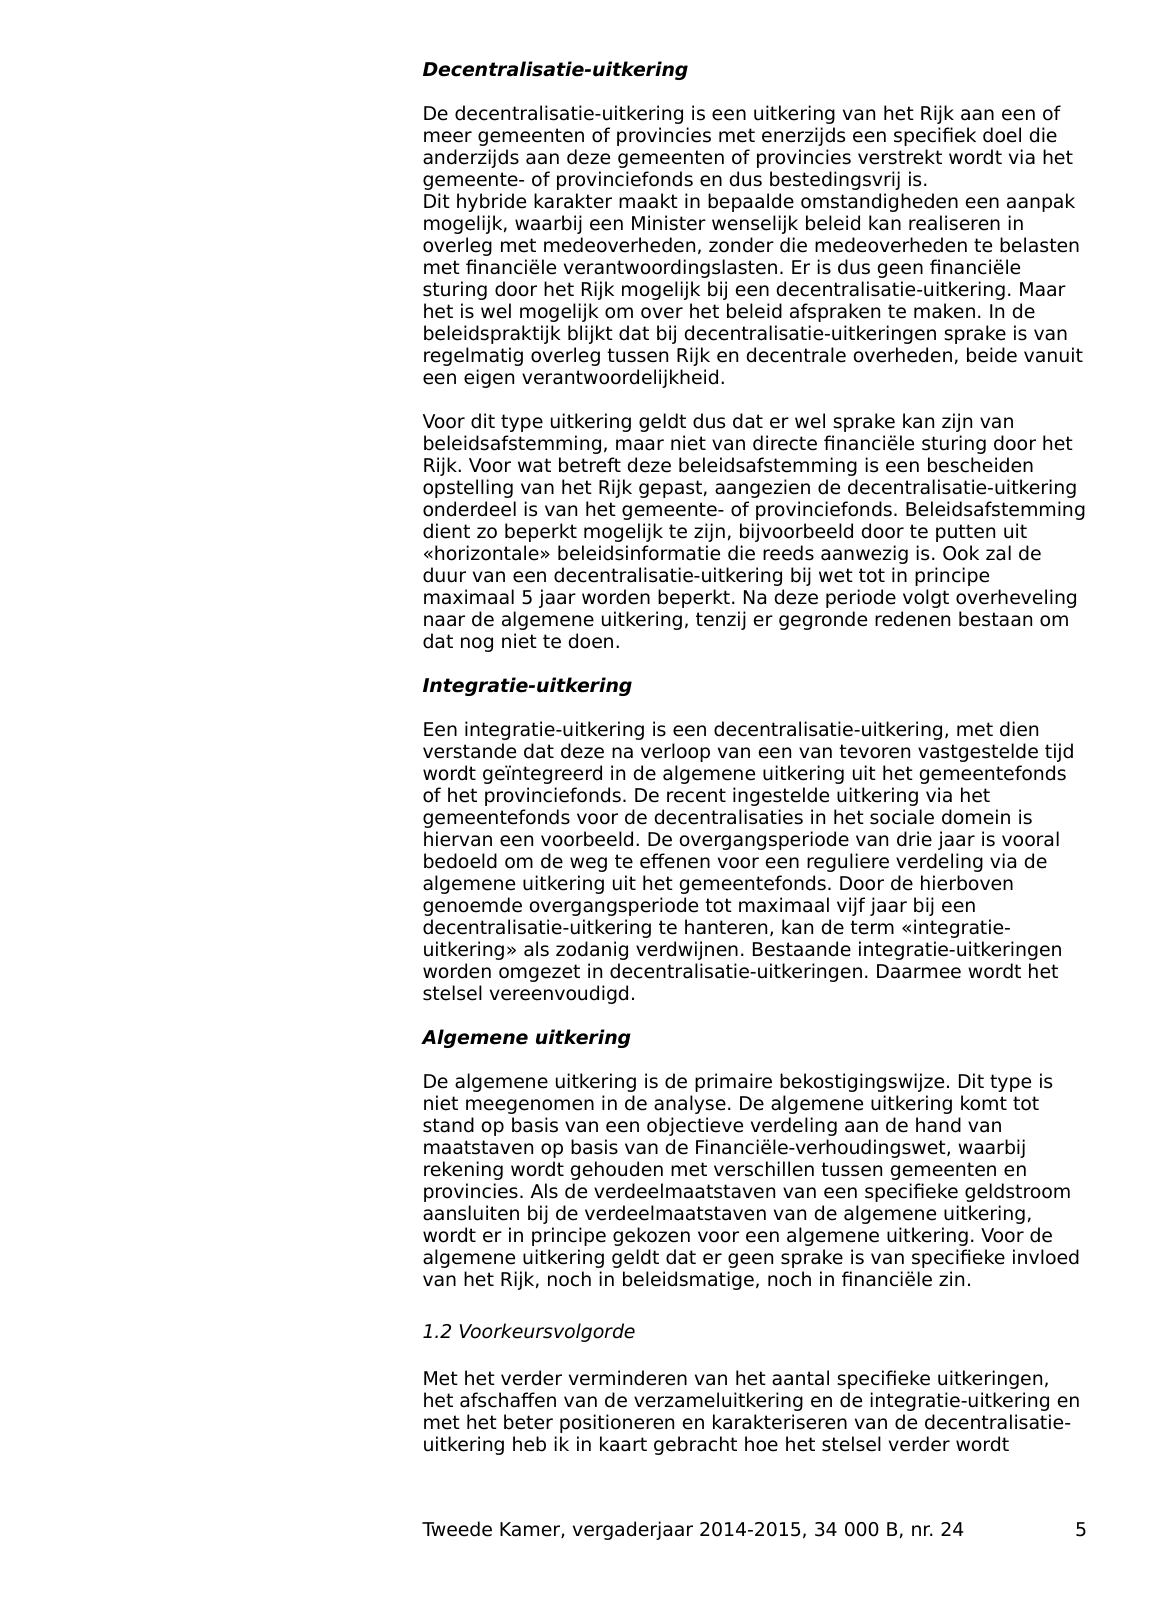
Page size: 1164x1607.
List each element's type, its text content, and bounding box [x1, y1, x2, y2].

subtitle Algemene uitkering [422, 1027, 1087, 1049]
text Met het verder verminderen van het aantal specifieke uitkeringen, het afschaffen van de verzameluitkering en de integratie-uitkering en met het beter positioneren en karakteriseren van de decentralisatie-uitkering heb ik in kaart gebracht hoe het stelsel verder wordt [422, 1368, 1087, 1456]
subtitle Decentralisatie-uitkering [422, 59, 1087, 81]
subtitle 1.2 Voorkeursvolgorde [422, 1321, 1087, 1343]
text De decentralisatie-uitkering is een uitkering van het Rijk aan een of meer gemeenten of provincies met enerzijds een specifiek doel die anderzijds aan deze gemeenten of provincies verstrekt wordt via het gemeente- of provinciefonds en dus bestedingsvrij is. [422, 103, 1087, 191]
text Voor dit type uitkering geldt dus dat er wel sprake kan zijn van beleidsafstemming, maar niet van directe financiële sturing door het Rijk. Voor wat betreft deze beleidsafstemming is een bescheiden opstelling van het Rijk gepast, aangezien de decentralisatie-uitkering onderdeel is van het gemeente- of provinciefonds. Beleidsafstemming dient zo beperkt mogelijk te zijn, bijvoorbeeld door te putten uit «horizontale» beleidsinformatie die reeds aanwezig is. Ook zal de duur van een decentralisatie-uitkering bij wet tot in principe maximaal 5 jaar worden beperkt. Na deze periode volgt overheveling naar de algemene uitkering, tenzij er gegronde redenen bestaan om dat nog niet te doen. [422, 411, 1087, 653]
text Dit hybride karakter maakt in bepaalde omstandigheden een aanpak mogelijk, waarbij een Minister wenselijk beleid kan realiseren in overleg met medeoverheden, zonder die medeoverheden te belasten met financiële verantwoordingslasten. Er is dus geen financiële sturing door het Rijk mogelijk bij een decentralisatie-uitkering. Maar het is wel mogelijk om over het beleid afspraken te maken. In de beleidspraktijk blijkt dat bij decentralisatie-uitkeringen sprake is van regelmatig overleg tussen Rijk en decentrale overheden, beide vanuit een eigen verantwoordelijkheid. [422, 191, 1087, 389]
subtitle Integratie-uitkering [422, 675, 1087, 697]
text De algemene uitkering is de primaire bekostigingswijze. Dit type is niet meegenomen in de analyse. De algemene uitkering komt tot stand op basis van een objectieve verdeling aan de hand van maatstaven op basis van de Financiële-verhoudingswet, waarbij rekening wordt gehouden met verschillen tussen gemeenten en provincies. Als de verdeelmaatstaven van een specifieke geldstroom aansluiten bij de verdeelmaatstaven van de algemene uitkering, wordt er in principe gekozen voor een algemene uitkering. Voor de algemene uitkering geldt dat er geen sprake is van specifieke invloed van het Rijk, noch in beleidsmatige, noch in financiële zin. [422, 1071, 1087, 1291]
text Een integratie-uitkering is een decentralisatie-uitkering, met dien verstande dat deze na verloop van een van tevoren vastgestelde tijd wordt geïntegreerd in de algemene uitkering uit het gemeentefonds of het provinciefonds. De recent ingestelde uitkering via het gemeentefonds voor de decentralisaties in het sociale domein is hiervan een voorbeeld. De overgangsperiode van drie jaar is vooral bedoeld om de weg te effenen voor een reguliere verdeling via de algemene uitkering uit het gemeentefonds. Door de hierboven genoemde overgangsperiode tot maximaal vijf jaar bij een decentralisatie-uitkering te hanteren, kan de term «integratie-uitkering» als zodanig verdwijnen. Bestaande integratie-uitkeringen worden omgezet in decentralisatie-uitkeringen. Daarmee wordt het stelsel vereenvoudigd. [422, 719, 1087, 1005]
